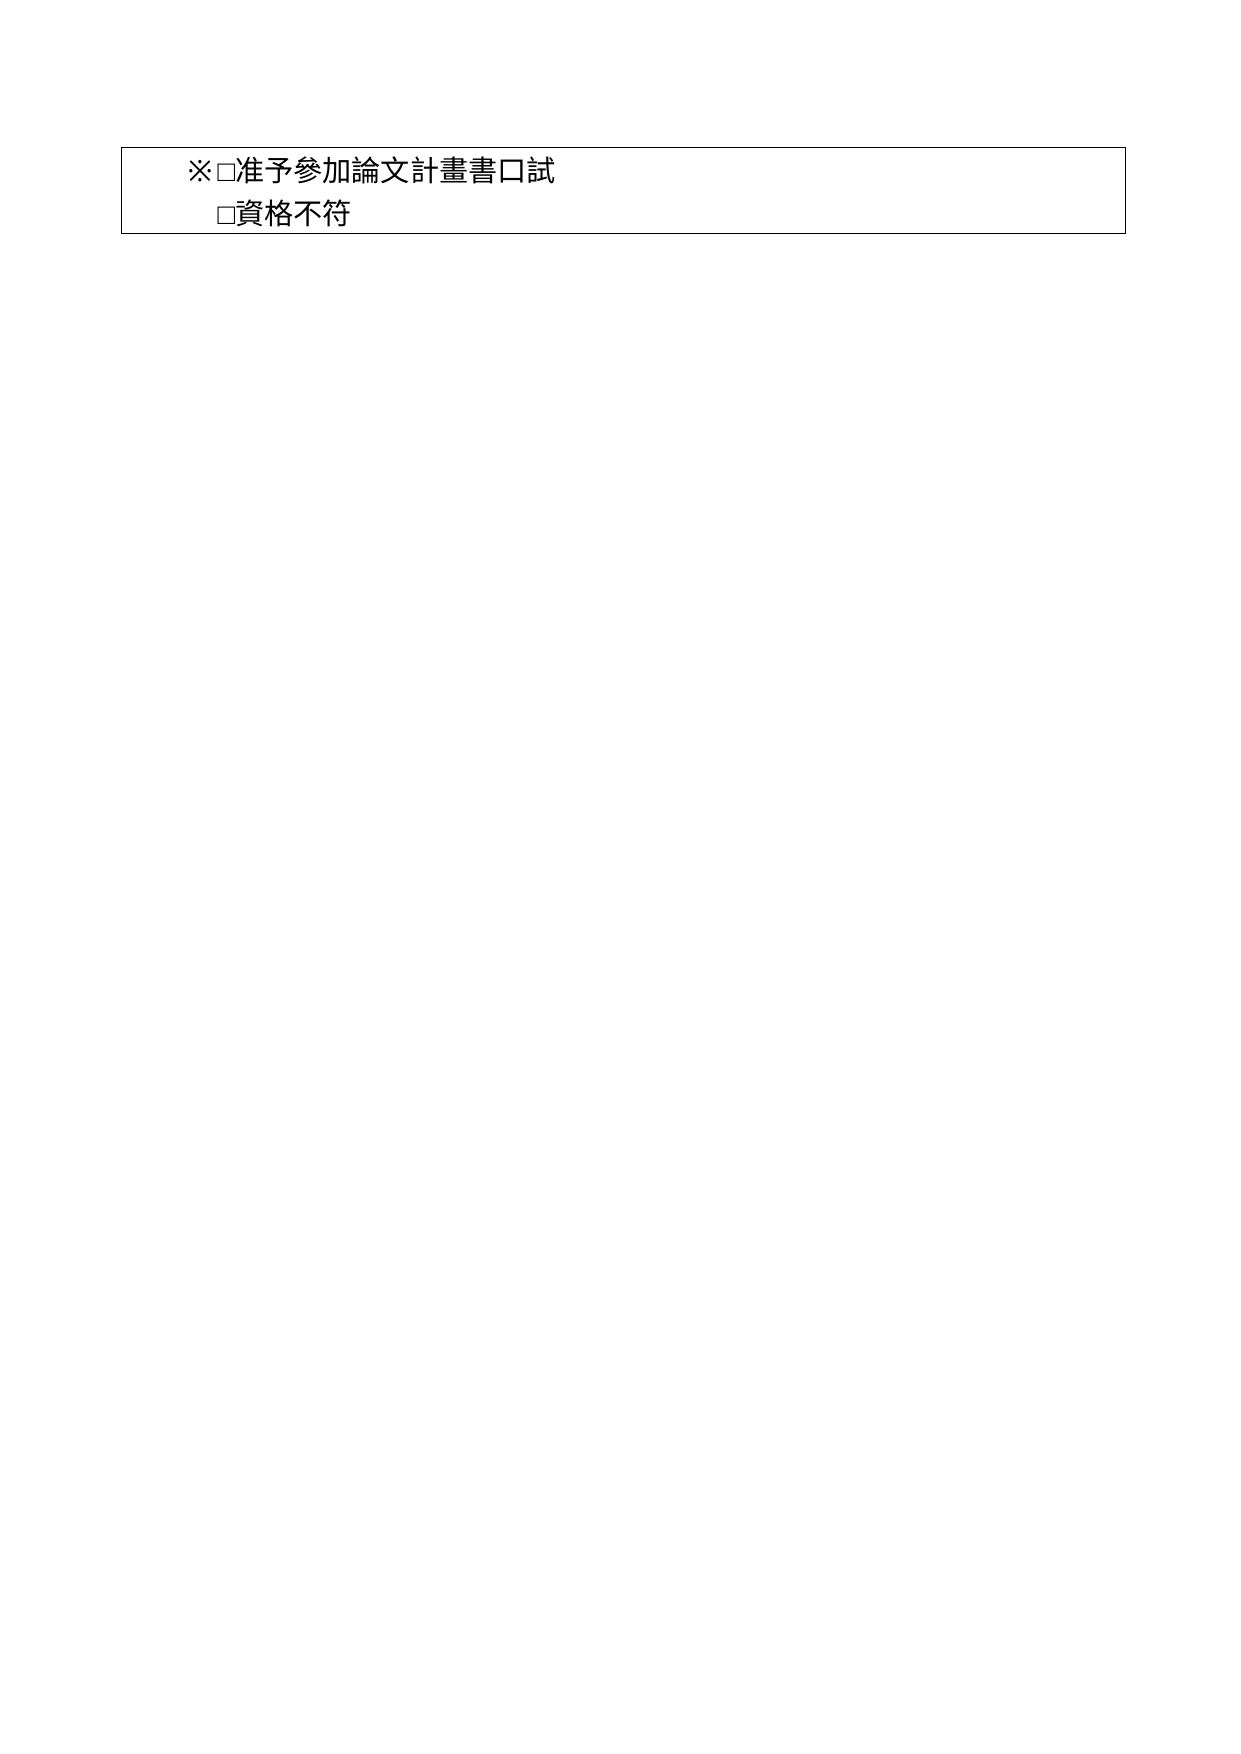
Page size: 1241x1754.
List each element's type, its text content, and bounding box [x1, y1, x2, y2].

table_cell ※□准予參加論文計畫書口試 □資格不符 [122, 148, 1125, 233]
